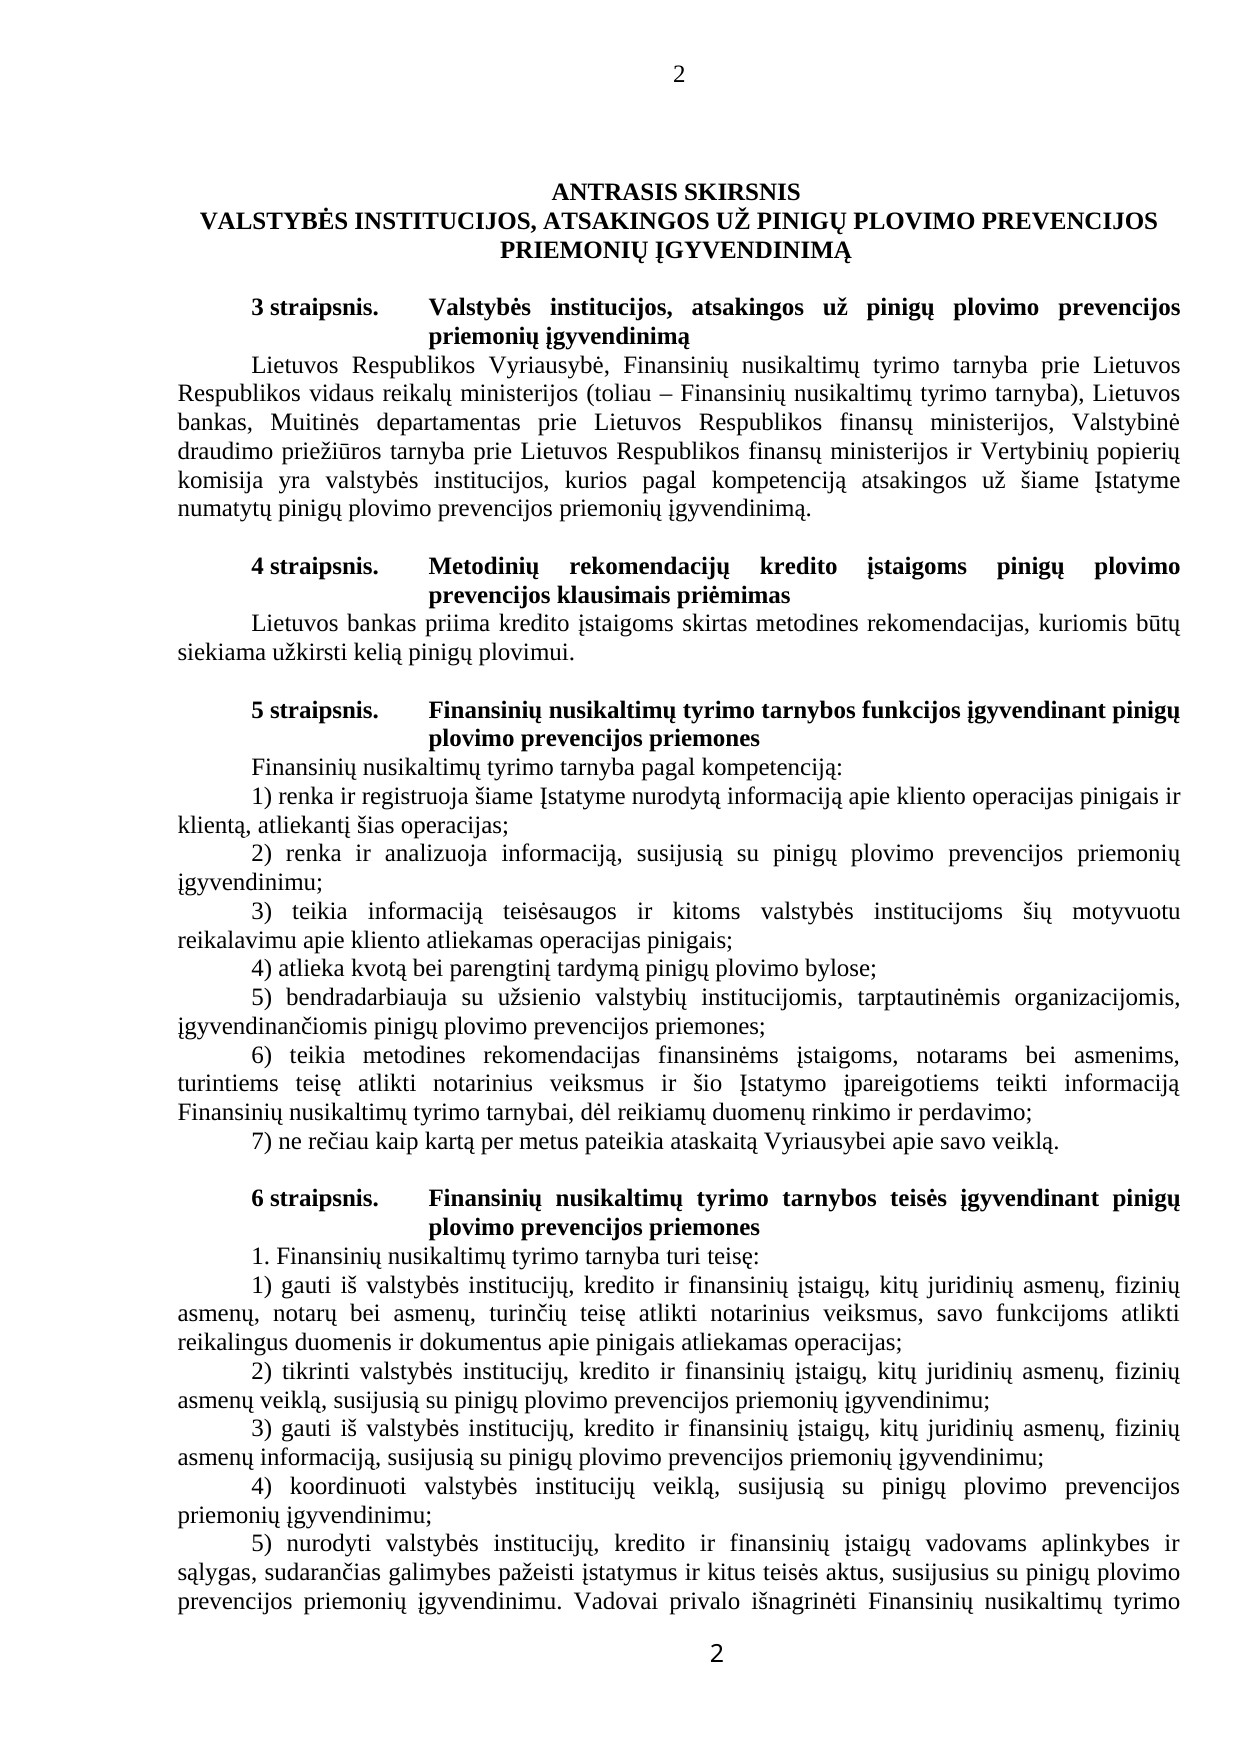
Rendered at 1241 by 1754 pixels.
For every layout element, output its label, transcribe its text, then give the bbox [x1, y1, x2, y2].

text ANTRASIS SKIRSNIS [177, 177, 1181, 206]
text Lietuvos Respublikos Vyriausybė, Finansinių nusikaltimų tyrimo tarnyba prie Lietuvos Respublikos vidaus reikalų ministerijos (toliau – Finansinių nusikaltimų tyrimo tarnyba), Lietuvos bankas, Muitinės departamentas prie Lietuvos Respublikos finansų ministerijos, Valstybinė draudimo priežiūros tarnyba prie Lietuvos Respublikos finansų ministerijos ir Vertybinių popierių komisija yra valstybės institucijos, kurios pagal kompetenciją atsakingos už šiame Įstatyme numatytų pinigų plovimo prevencijos priemonių įgyvendinimą. [177, 350, 1181, 522]
text 2) renka ir analizuoja informaciją, susijusią su pinigų plovimo prevencijos priemonių įgyvendinimu; [177, 838, 1181, 896]
text 3) teikia informaciją teisėsaugos ir kitoms valstybės institucijoms šių motyvuotu reikalavimu apie kliento atliekamas operacijas pinigais; [177, 896, 1181, 953]
text Finansinių nusikaltimų tyrimo tarnyba pagal kompetenciją: [177, 752, 1181, 781]
text 1) gauti iš valstybės institucijų, kredito ir finansinių įstaigų, kitų juridinių asmenų, fizinių asmenų, notarų bei asmenų, turinčių teisę atlikti notarinius veiksmus, savo funkcijoms atlikti reikalingus duomenis ir dokumentus apie pinigais atliekamas operacijas; [177, 1270, 1181, 1356]
text 5) nurodyti valstybės institucijų, kredito ir finansinių įstaigų vadovams aplinkybes ir sąlygas, sudarančias galimybes pažeisti įstatymus ir kitus teisės aktus, susijusius su pinigų plovimo prevencijos priemonių įgyvendinimu. Vadovai privalo išnagrinėti Finansinių nusikaltimų tyrimo [177, 1528, 1181, 1615]
text 5 straipsnis. Finansinių nusikaltimų tyrimo tarnybos funkcijos įgyvendinant pinigų plovimo prevencijos priemones [251, 695, 1181, 752]
text 4 straipsnis. Metodinių rekomendacijų kredito įstaigoms pinigų plovimo prevencijos klausimais priėmimas [251, 551, 1181, 608]
text 4) koordinuoti valstybės institucijų veiklą, susijusią su pinigų plovimo prevencijos priemonių įgyvendinimu; [177, 1471, 1181, 1528]
text VALSTYBĖS INSTITUCIJOS, ATSAKINGOS UŽ PINIGŲ PLOVIMO PREVENCIJOS PRIEMONIŲ ĮGYVENDINIMĄ [177, 206, 1181, 263]
text 6 straipsnis. Finansinių nusikaltimų tyrimo tarnybos teisės įgyvendinant pinigų plovimo prevencijos priemones [251, 1183, 1181, 1241]
text 3 straipsnis. Valstybės institucijos, atsakingos už pinigų plovimo prevencijos priemonių įgyvendinimą [251, 292, 1181, 350]
text 6) teikia metodines rekomendacijas finansinėms įstaigoms, notarams bei asmenims, turintiems teisę atlikti notarinius veiksmus ir šio Įstatymo įpareigotiems teikti informaciją Finansinių nusikaltimų tyrimo tarnybai, dėl reikiamų duomenų rinkimo ir perdavimo; [177, 1040, 1181, 1126]
text Lietuvos bankas priima kredito įstaigoms skirtas metodines rekomendacijas, kuriomis būtų siekiama užkirsti kelią pinigų plovimui. [177, 608, 1181, 666]
text 4) atlieka kvotą bei parengtinį tardymą pinigų plovimo bylose; [177, 953, 1181, 982]
text 1. Finansinių nusikaltimų tyrimo tarnyba turi teisę: [177, 1241, 1181, 1270]
text 1) renka ir registruoja šiame Įstatyme nurodytą informaciją apie kliento operacijas pinigais ir klientą, atliekantį šias operacijas; [177, 781, 1181, 838]
text 2) tikrinti valstybės institucijų, kredito ir finansinių įstaigų, kitų juridinių asmenų, fizinių asmenų veiklą, susijusią su pinigų plovimo prevencijos priemonių įgyvendinimu; [177, 1356, 1181, 1413]
text 3) gauti iš valstybės institucijų, kredito ir finansinių įstaigų, kitų juridinių asmenų, fizinių asmenų informaciją, susijusią su pinigų plovimo prevencijos priemonių įgyvendinimu; [177, 1413, 1181, 1471]
text 5) bendradarbiauja su užsienio valstybių institucijomis, tarptautinėmis organizacijomis, įgyvendinančiomis pinigų plovimo prevencijos priemones; [177, 982, 1181, 1040]
text 7) ne rečiau kaip kartą per metus pateikia ataskaitą Vyriausybei apie savo veiklą. [177, 1126, 1181, 1155]
